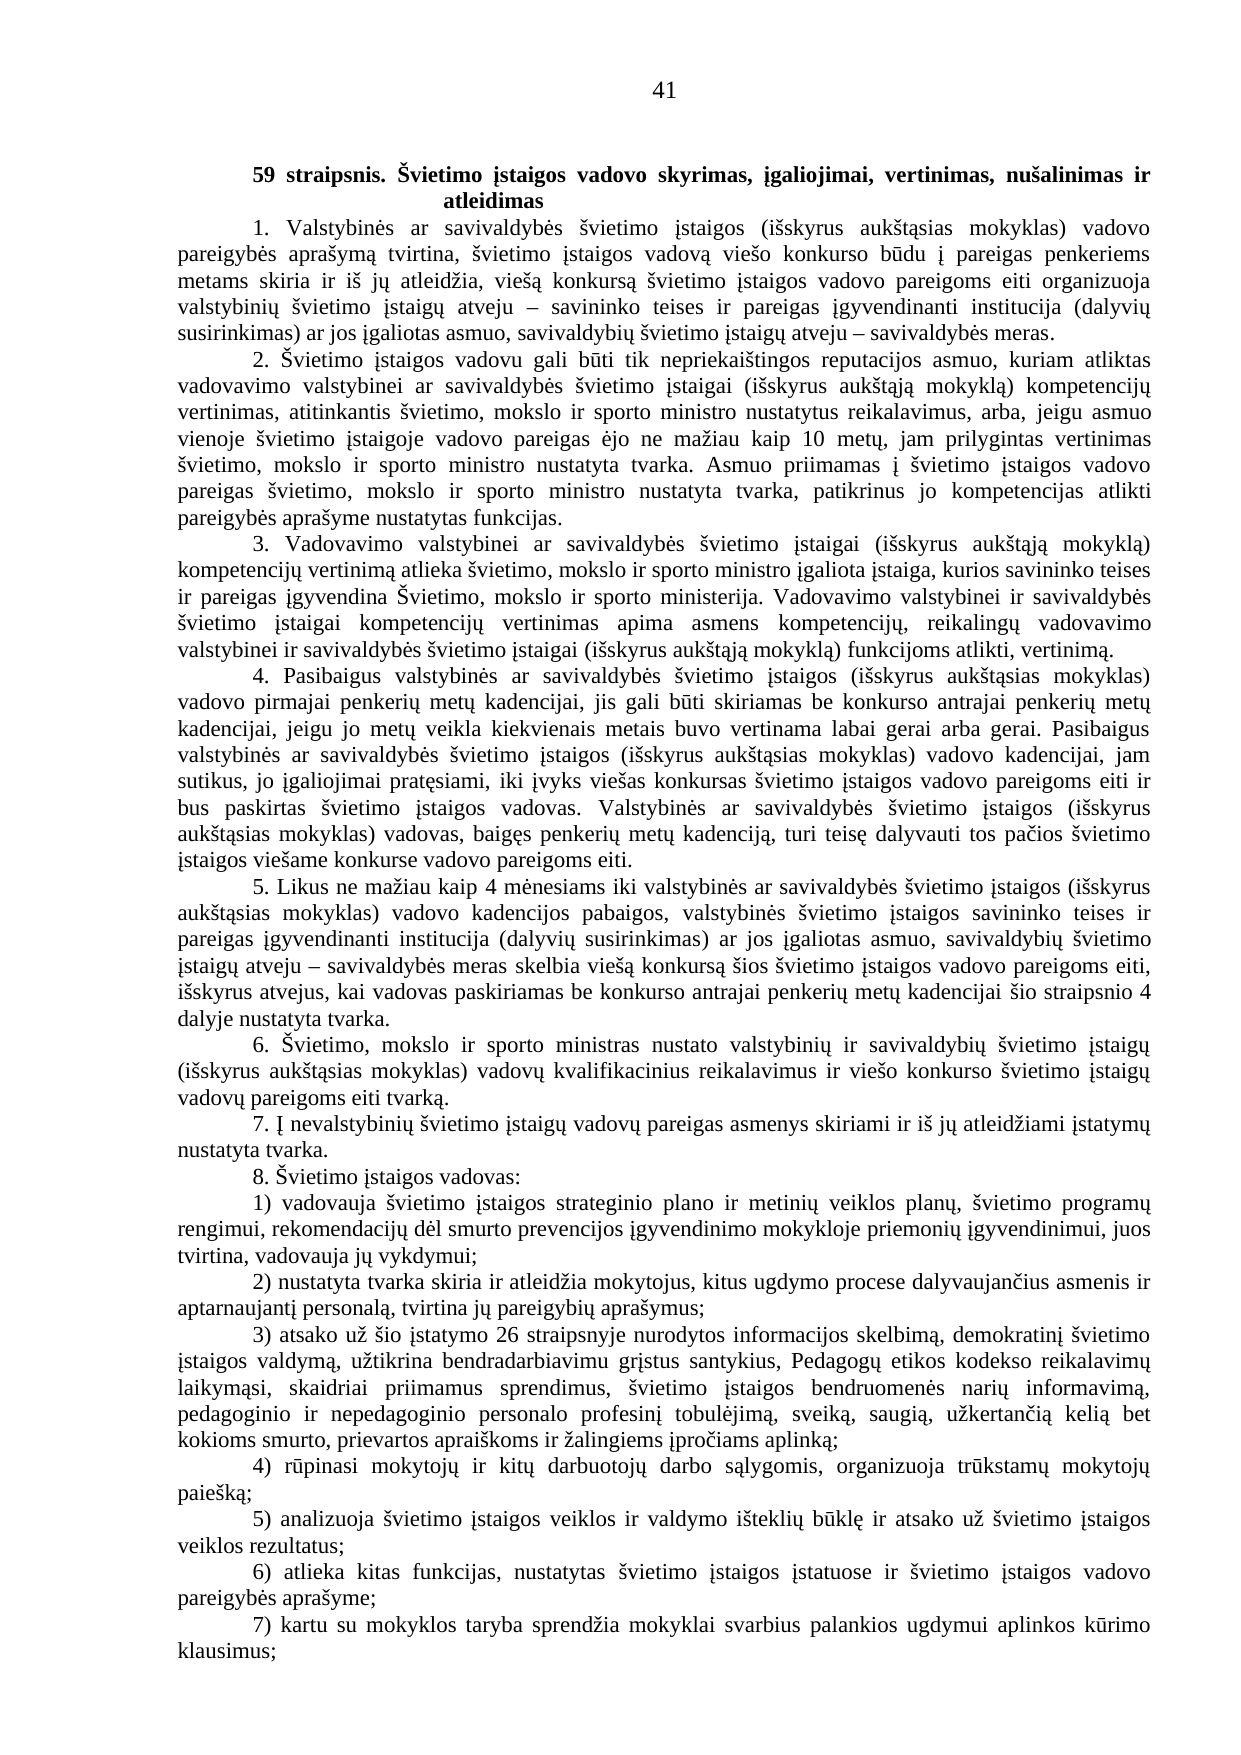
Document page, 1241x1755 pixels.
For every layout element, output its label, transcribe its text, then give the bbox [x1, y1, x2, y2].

text 5. Likus ne mažiau kaip 4 mėnesiams iki valstybinės ar savivaldybės švietimo įstaigos (išskyrus aukštąsias mokyklas) vadovo kadencijos pabaigos, valstybinės švietimo įstaigos savininko teises ir pareigas įgyvendinanti institucija (dalyvių susirinkimas) ar jos įgaliotas asmuo, savivaldybių švietimo įstaigų atveju – savivaldybės meras skelbia viešą konkursą šios švietimo įstaigos vadovo pareigoms eiti, išskyrus atvejus, kai vadovas paskiriamas be konkurso antrajai penkerių metų kadencijai šio straipsnio 4 dalyje nustatyta tvarka. [177, 873, 1152, 1031]
text 7) kartu su mokyklos taryba sprendžia mokyklai svarbius palankios ugdymui aplinkos kūrimo klausimus; [177, 1611, 1152, 1663]
text 6. Švietimo, mokslo ir sporto ministras nustato valstybinių ir savivaldybių švietimo įstaigų (išskyrus aukštąsias mokyklas) vadovų kvalifikacinius reikalavimus ir viešo konkurso švietimo įstaigų vadovų pareigoms eiti tvarką. [177, 1031, 1152, 1110]
text 1) vadovauja švietimo įstaigos strateginio plano ir metinių veiklos planų, švietimo programų rengimui, rekomendacijų dėl smurto prevencijos įgyvendinimo mokykloje priemonių įgyvendinimui, juos tvirtina, vadovauja jų vykdymui; [177, 1189, 1152, 1268]
text 3. Vadovavimo valstybinei ar savivaldybės švietimo įstaigai (išskyrus aukštąją mokyklą) kompetencijų vertinimą atlieka švietimo, mokslo ir sporto ministro įgaliota įstaiga, kurios savininko teises ir pareigas įgyvendina Švietimo, mokslo ir sporto ministerija. Vadovavimo valstybinei ir savivaldybės švietimo įstaigai kompetencijų vertinimas apima asmens kompetencijų, reikalingų vadovavimo valstybinei ir savivaldybės švietimo įstaigai (išskyrus aukštąją mokyklą) funkcijoms atlikti, vertinimą. [177, 530, 1152, 662]
text 7. Į nevalstybinių švietimo įstaigų vadovų pareigas asmenys skiriami ir iš jų atleidžiami įstatymų nustatyta tvarka. [177, 1110, 1152, 1163]
text 6) atlieka kitas funkcijas, nustatytas švietimo įstaigos įstatuose ir švietimo įstaigos vadovo pareigybės aprašyme; [177, 1558, 1152, 1611]
text 4) rūpinasi mokytojų ir kitų darbuotojų darbo sąlygomis, organizuoja trūkstamų mokytojų paiešką; [177, 1453, 1152, 1505]
text 8. Švietimo įstaigos vadovas: [177, 1163, 1152, 1189]
text 1. Valstybinės ar savivaldybės švietimo įstaigos (išskyrus aukštąsias mokyklas) vadovo pareigybės aprašymą tvirtina, švietimo įstaigos vadovą viešo konkurso būdu į pareigas penkeriems metams skiria ir iš jų atleidžia, viešą konkursą švietimo įstaigos vadovo pareigoms eiti organizuoja valstybinių švietimo įstaigų atveju – savininko teises ir pareigas įgyvendinanti institucija (dalyvių susirinkimas) ar jos įgaliotas asmuo, savivaldybių švietimo įstaigų atveju – savivaldybės meras. [177, 214, 1152, 346]
text 59 straipsnis. Švietimo įstaigos vadovo skyrimas, įgaliojimai, vertinimas, nušalinimas ir atleidimas [252, 161, 1152, 214]
text 4. Pasibaigus valstybinės ar savivaldybės švietimo įstaigos (išskyrus aukštąsias mokyklas) vadovo pirmajai penkerių metų kadencijai, jis gali būti skiriamas be konkurso antrajai penkerių metų kadencijai, jeigu jo metų veikla kiekvienais metais buvo vertinama labai gerai arba gerai. Pasibaigus valstybinės ar savivaldybės švietimo įstaigos (išskyrus aukštąsias mokyklas) vadovo kadencijai, jam sutikus, jo įgaliojimai pratęsiami, iki įvyks viešas konkursas švietimo įstaigos vadovo pareigoms eiti ir bus paskirtas švietimo įstaigos vadovas. Valstybinės ar savivaldybės švietimo įstaigos (išskyrus aukštąsias mokyklas) vadovas, baigęs penkerių metų kadenciją, turi teisę dalyvauti tos pačios švietimo įstaigos viešame konkurse vadovo pareigoms eiti. [177, 662, 1152, 873]
text 3) atsako už šio įstatymo 26 straipsnyje nurodytos informacijos skelbimą, demokratinį švietimo įstaigos valdymą, užtikrina bendradarbiavimu grįstus santykius, Pedagogų etikos kodekso reikalavimų laikymąsi, skaidriai priimamus sprendimus, švietimo įstaigos bendruomenės narių informavimą, pedagoginio ir nepedagoginio personalo profesinį tobulėjimą, sveiką, saugią, užkertančią kelią bet kokioms smurto, prievartos apraiškoms ir žalingiems įpročiams aplinką; [177, 1321, 1152, 1453]
text 2) nustatyta tvarka skiria ir atleidžia mokytojus, kitus ugdymo procese dalyvaujančius asmenis ir aptarnaujantį personalą, tvirtina jų pareigybių aprašymus; [177, 1268, 1152, 1321]
text 2. Švietimo įstaigos vadovu gali būti tik nepriekaištingos reputacijos asmuo, kuriam atliktas vadovavimo valstybinei ar savivaldybės švietimo įstaigai (išskyrus aukštąją mokyklą) kompetencijų vertinimas, atitinkantis švietimo, mokslo ir sporto ministro nustatytus reikalavimus, arba, jeigu asmuo vienoje švietimo įstaigoje vadovo pareigas ėjo ne mažiau kaip 10 metų, jam prilygintas vertinimas švietimo, mokslo ir sporto ministro nustatyta tvarka. Asmuo priimamas į švietimo įstaigos vadovo pareigas švietimo, mokslo ir sporto ministro nustatyta tvarka, patikrinus jo kompetencijas atlikti pareigybės aprašyme nustatytas funkcijas. [177, 346, 1152, 530]
text 5) analizuoja švietimo įstaigos veiklos ir valdymo išteklių būklę ir atsako už švietimo įstaigos veiklos rezultatus; [177, 1505, 1152, 1558]
